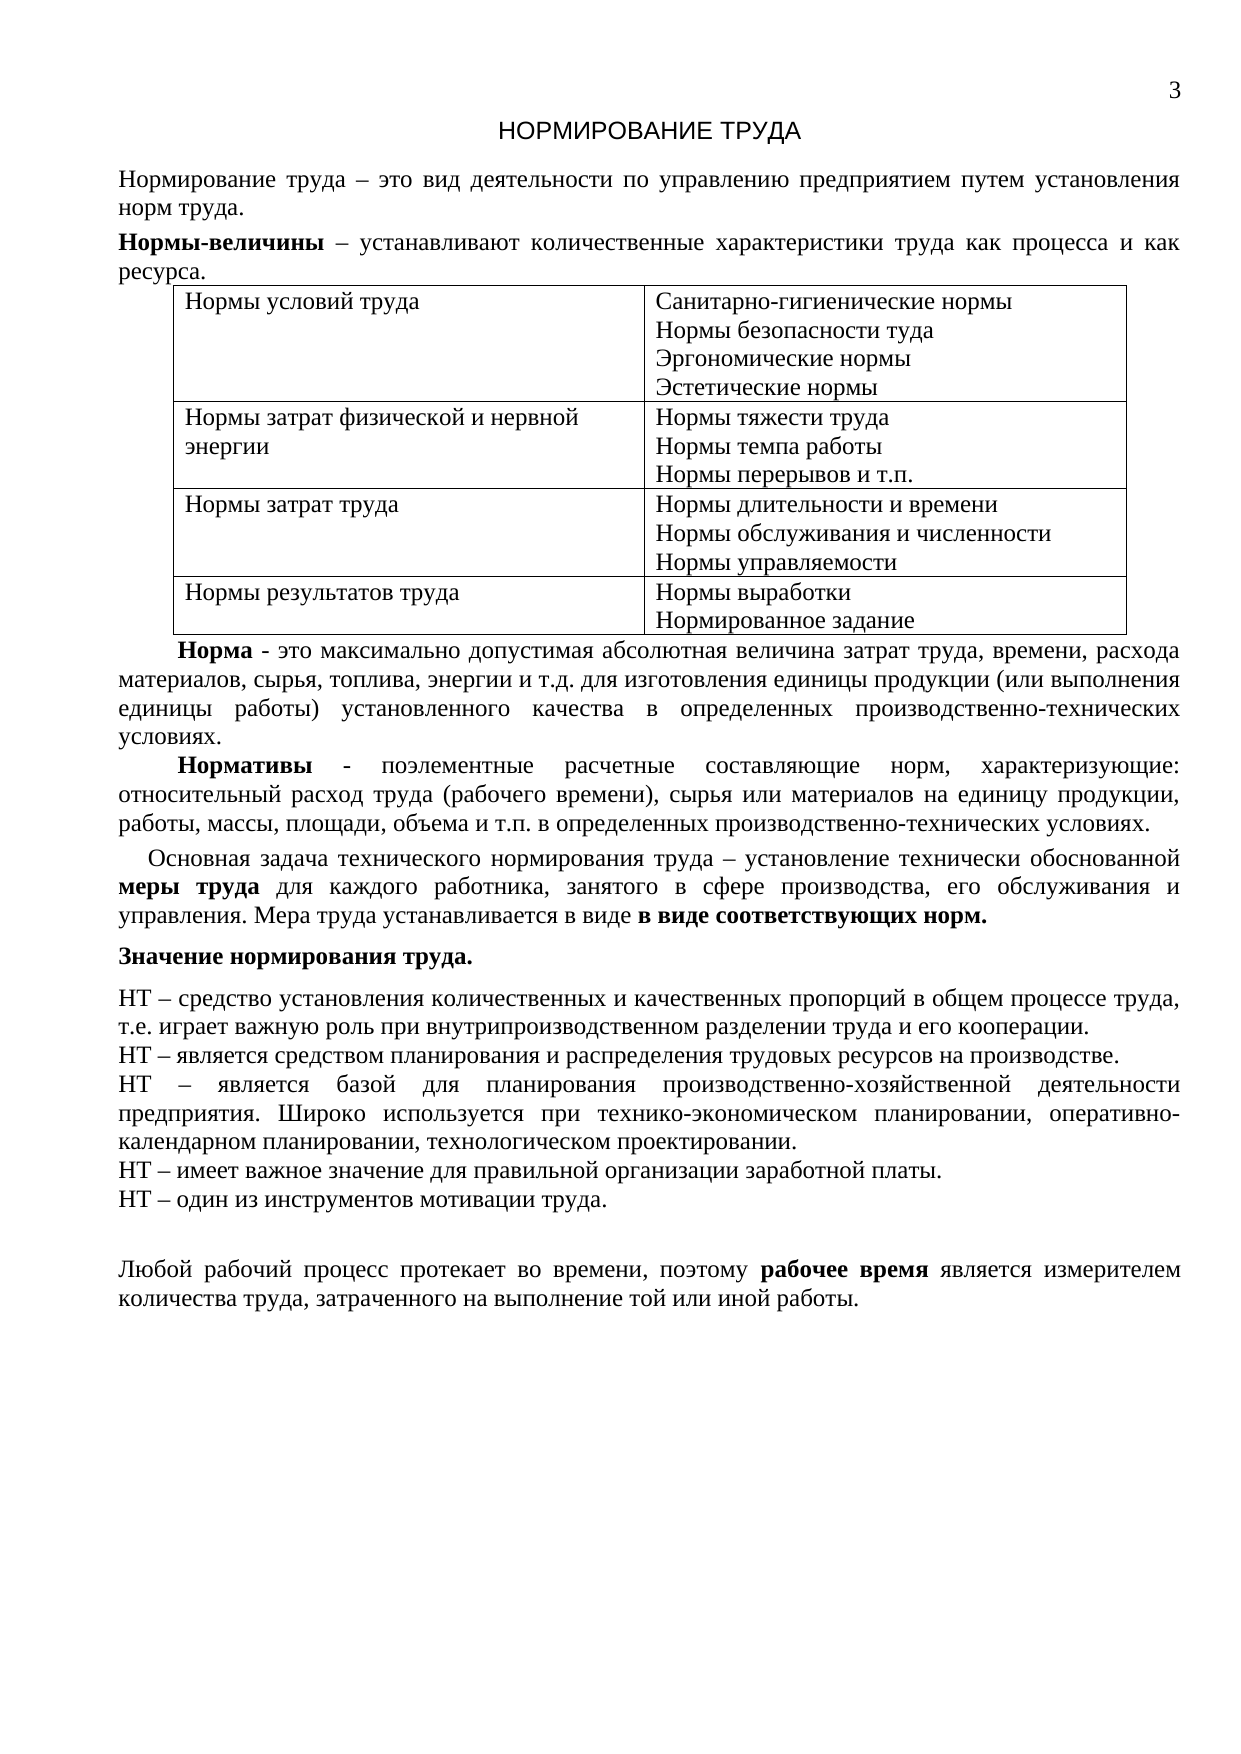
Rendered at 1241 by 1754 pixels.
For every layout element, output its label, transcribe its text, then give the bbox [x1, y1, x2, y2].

text Любой рабочий процесс протекает во времени, поэтому рабочее время является измерителем количества труда, затраченного на выполнение той или иной работы. [118, 1254, 1181, 1311]
text Нормы-величины – устанавливают количественные характеристики труда как процесса и как ресурса. [118, 227, 1181, 285]
table_header Нормы условий труда [174, 286, 644, 401]
text Норма - это максимально допустимая абсолютная величина затрат труда, времени, расхода материалов, сырья, топлива, энергии и т.д. для изготовления единицы продукции (или выполнения единицы работы) установленного качества в определенных производственно-технических условиях. [118, 635, 1181, 750]
text Нормирование труда – это вид деятельности по управлению предприятием путем установления норм труда. [118, 164, 1181, 221]
text НТ – имеет важное значение для правильной организации заработной платы. [118, 1155, 1181, 1184]
text НТ – является базой для планирования производственно-хозяйственной деятельности предприятия. Широко используется при технико-экономическом планировании, оперативно-календарном планировании, технологическом проектировании. [118, 1069, 1181, 1155]
text Нормативы - поэлементные расчетные составляющие норм, характеризующие: относительный расход труда (рабочего времени), сырья или материалов на единицу продукции, работы, массы, площади, объема и т.п. в определенных производственно-технических условиях. [118, 750, 1181, 836]
table_cell Нормы выработки Нормированное задание [645, 577, 1126, 634]
text НТ – является средством планирования и распределения трудовых ресурсов на производстве. [118, 1040, 1181, 1069]
table_cell Нормы длительности и времени Нормы обслуживания и численности Нормы управляемости [645, 489, 1126, 576]
text НТ – один из инструментов мотивации труда. [118, 1184, 1181, 1213]
table_header Санитарно-гигиенические нормы Нормы безопасности туда Эргономические нормы Эстетические нормы [645, 286, 1126, 401]
table_cell Нормы затрат физической и нервной энергии [174, 402, 644, 488]
table_cell Нормы затрат труда [174, 489, 644, 576]
text Основная задача технического нормирования труда – установление технически обоснованной меры труда для каждого работника, занятого в сфере производства, его обслуживания и управления. Мера труда устанавливается в виде в виде соответствующих норм. [118, 843, 1181, 929]
table_cell Нормы результатов труда [174, 577, 644, 634]
text НТ – средство установления количественных и качественных пропорций в общем процессе труда, т.е. играет важную роль при внутрипроизводственном разделении труда и его кооперации. [118, 983, 1181, 1040]
text Нормирование труда [118, 116, 1181, 145]
table_cell Нормы тяжести труда Нормы темпа работы Нормы перерывов и т.п. [645, 402, 1126, 488]
text Значение нормирования труда. [118, 941, 1181, 970]
